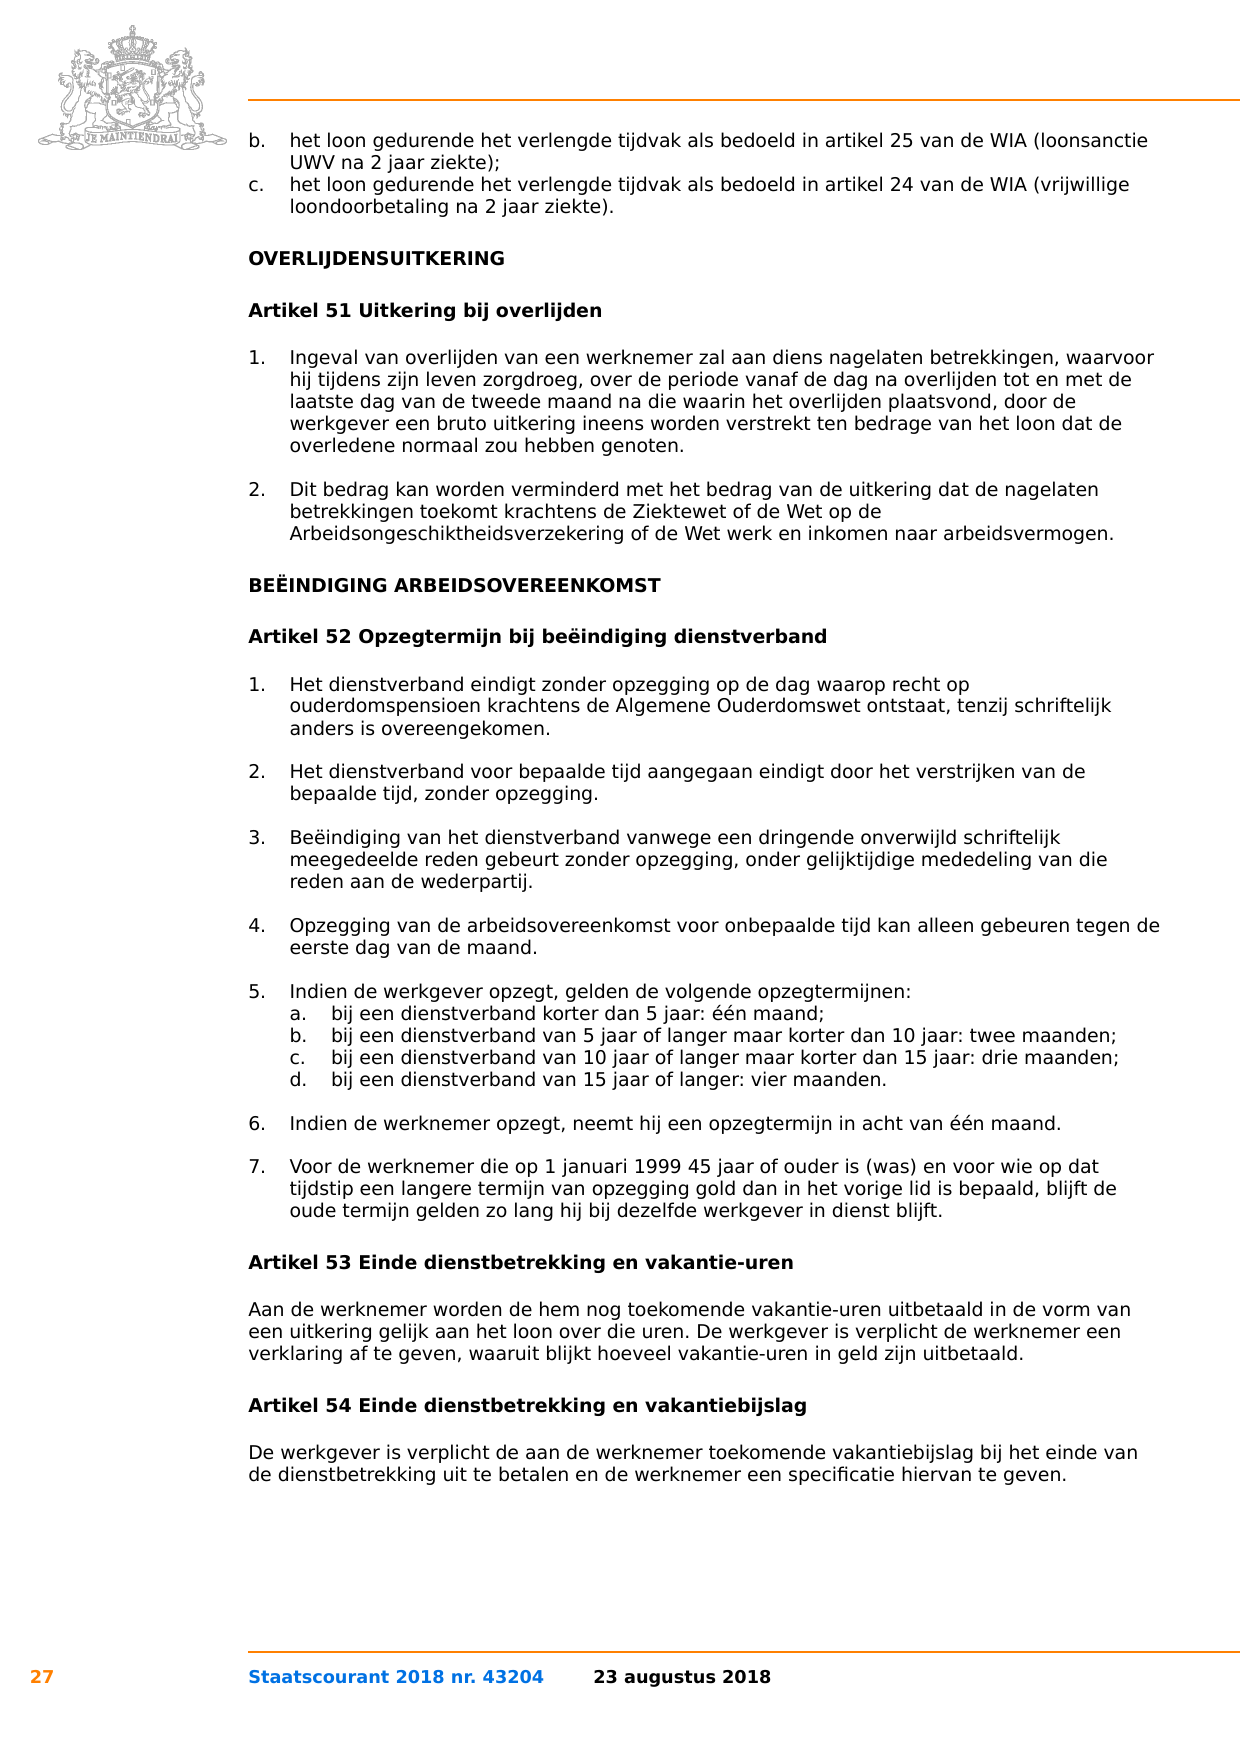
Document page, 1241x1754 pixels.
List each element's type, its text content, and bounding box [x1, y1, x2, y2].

text 2. Dit bedrag kan worden verminderd met het bedrag van de uitkering dat de nagelaten betrekkingen toekomt krachtens de Ziektewet of de Wet op de Arbeidsongeschiktheidsverzekering of de Wet werk en inkomen naar arbeidsvermogen. [248, 478, 1163, 544]
text 1. Het dienstverband eindigt zonder opzegging op de dag waarop recht op ouderdomspensioen krachtens de Algemene Ouderdomswet ontstaat, tenzij schriftelijk anders is overeengekomen. [248, 673, 1163, 739]
subtitle BEËINDIGING ARBEIDSOVEREENKOMST [248, 574, 1163, 596]
subtitle Artikel 51 Uitkering bij overlijden [248, 300, 1163, 322]
subtitle OVERLIJDENSUITKERING [248, 248, 1163, 270]
text De werkgever is verplicht de aan de werknemer toekomende vakantiebijslag bij het einde van de dienstbetrekking uit te betalen en de werknemer een specificatie hiervan te geven. [248, 1442, 1163, 1486]
subtitle Artikel 53 Einde dienstbetrekking en vakantie-uren [248, 1252, 1163, 1274]
text 7. Voor de werknemer die op 1 januari 1999 45 jaar of ouder is (was) en voor wie op dat tijdstip een langere termijn van opzegging gold dan in het vorige lid is bepaald, blijft de oude termijn gelden zo lang hij bij dezelfde werkgever in dienst blijft. [248, 1156, 1163, 1222]
text Aan de werknemer worden de hem nog toekomende vakantie-uren uitbetaald in de vorm van een uitkering gelijk aan het loon over die uren. De werkgever is verplicht de werknemer een verklaring af te geven, waaruit blijkt hoeveel vakantie-uren in geld zijn uitbetaald. [248, 1299, 1163, 1365]
text 4. Opzegging van de arbeidsovereenkomst voor onbepaalde tijd kan alleen gebeuren tegen de eerste dag van de maand. [248, 915, 1163, 959]
text c. bij een dienstverband van 10 jaar of langer maar korter dan 15 jaar: drie maanden; [289, 1047, 1163, 1069]
text c. het loon gedurende het verlengde tijdvak als bedoeld in artikel 24 van de WIA (vrijwillige loondoorbetaling na 2 jaar ziekte). [248, 174, 1163, 218]
text 5. Indien de werkgever opzegt, gelden de volgende opzegtermijnen: [248, 981, 1163, 1003]
text a. bij een dienstverband korter dan 5 jaar: één maand; [289, 1003, 1163, 1025]
subtitle Artikel 52 Opzegtermijn bij beëindiging dienstverband [248, 626, 1163, 648]
text b. bij een dienstverband van 5 jaar of langer maar korter dan 10 jaar: twee maanden; [289, 1025, 1163, 1047]
subtitle Artikel 54 Einde dienstbetrekking en vakantiebijslag [248, 1395, 1163, 1417]
text d. bij een dienstverband van 15 jaar of langer: vier maanden. [289, 1069, 1163, 1091]
text b. het loon gedurende het verlengde tijdvak als bedoeld in artikel 25 van de WIA (loonsanctie UWV na 2 jaar ziekte); [248, 130, 1163, 174]
text 1. Ingeval van overlijden van een werknemer zal aan diens nagelaten betrekkingen, waarvoor hij tijdens zijn leven zorgdroeg, over de periode vanaf de dag na overlijden tot en met de laatste dag van de tweede maand na die waarin het overlijden plaatsvond, door de werkgever een bruto uitkering ineens worden verstrekt ten bedrage van het loon dat de overledene normaal zou hebben genoten. [248, 347, 1163, 457]
text 2. Het dienstverband voor bepaalde tijd aangegaan eindigt door het verstrijken van de bepaalde tijd, zonder opzegging. [248, 761, 1163, 805]
picture [38, 25, 227, 150]
text 3. Beëindiging van het dienstverband vanwege een dringende onverwijld schriftelijk meegedeelde reden gebeurt zonder opzegging, onder gelijktijdige mededeling van die reden aan de wederpartij. [248, 827, 1163, 893]
text 6. Indien de werknemer opzegt, neemt hij een opzegtermijn in acht van één maand. [248, 1112, 1163, 1134]
